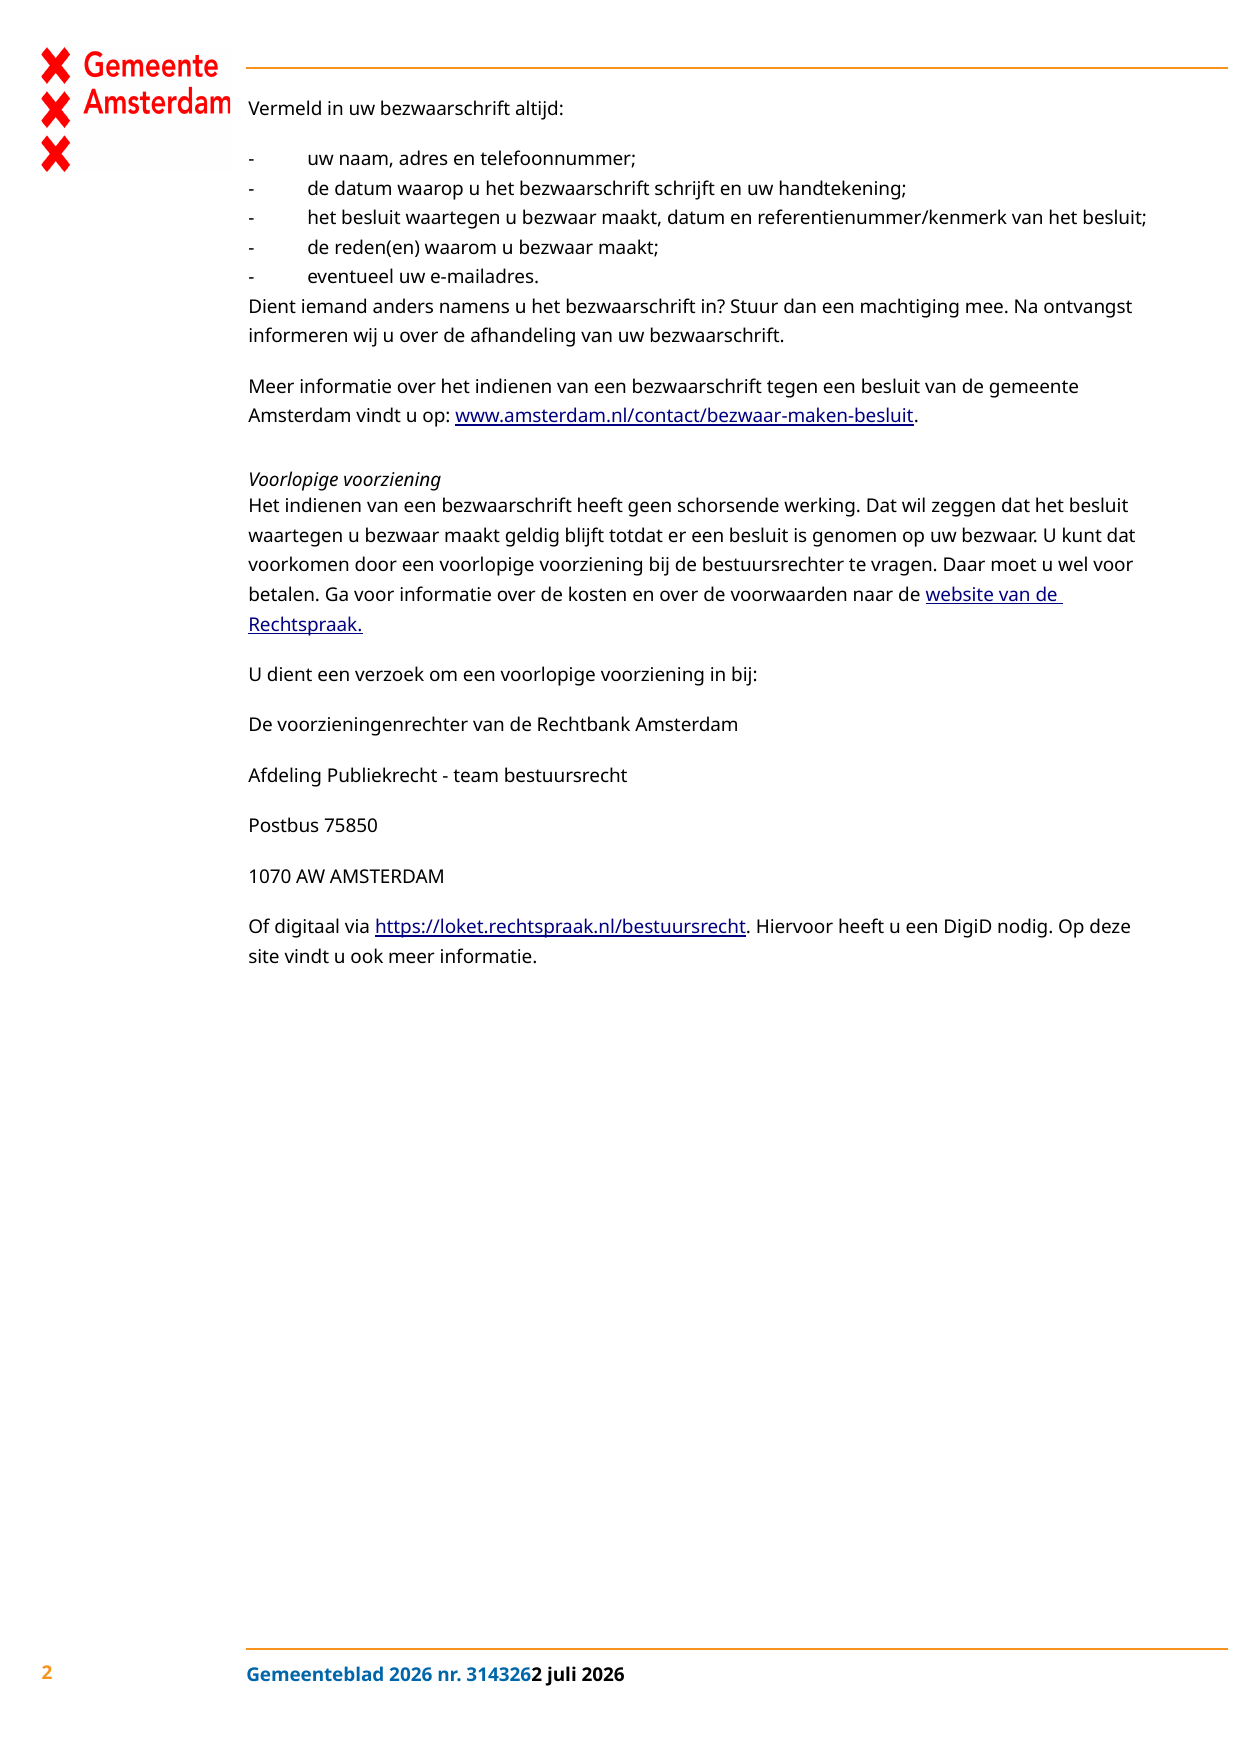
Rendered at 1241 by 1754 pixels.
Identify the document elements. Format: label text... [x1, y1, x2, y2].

list de reden(en) waarom u bezwaar maakt; [248, 234, 1152, 260]
picture [41, 47, 231, 172]
text Afdeling Publiekrecht - team bestuursrecht [248, 762, 1152, 788]
text Dient iemand anders namens u het bezwaarschrift in? Stuur dan een machtiging mee. Na ontvangst informeren wij u over de afhandeling van uw bezwaarschrift. [248, 293, 1152, 348]
list uw naam, adres en telefoonnummer; [248, 145, 1152, 171]
text Meer informatie over het indienen van een bezwaarschrift tegen een besluit van de gemeente Amsterdam vindt u op: www.amsterdam.nl/contact/bezwaar-maken-besluit. [248, 373, 1152, 428]
text 1070 AW AMSTERDAM [248, 863, 1152, 888]
text Postbus 75850 [248, 812, 1152, 838]
text Voorlopige voorziening [248, 467, 1152, 492]
text Vermeld in uw bezwaarschrift altijd: [248, 95, 1152, 121]
list het besluit waartegen u bezwaar maakt, datum en referentienummer/kenmerk van het besluit; [248, 204, 1152, 230]
list eventueel uw e-mailadres. [248, 263, 1152, 289]
list de datum waarop u het bezwaarschrift schrijft en uw handtekening; [248, 175, 1152, 201]
text De voorzieningenrechter van de Rechtbank Amsterdam [248, 712, 1152, 737]
text Of digitaal via https://loket.rechtspraak.nl/bestuursrecht. Hiervoor heeft u een DigiD nodig. Op deze site vindt u ook meer informatie. [248, 913, 1152, 968]
text Het indienen van een bezwaarschrift heeft geen schorsende werking. Dat wil zeggen dat het besluit waartegen u bezwaar maakt geldig blijft totdat er een besluit is genomen op uw bezwaar. U kunt dat voorkomen door een voorlopige voorziening bij de bestuursrechter te vragen. Daar moet u wel voor betalen. Ga voor informatie over de kosten en over de voorwaarden naar de website van de Rechtspraak. [248, 492, 1152, 636]
text U dient een verzoek om een voorlopige voorziening in bij: [248, 661, 1152, 687]
